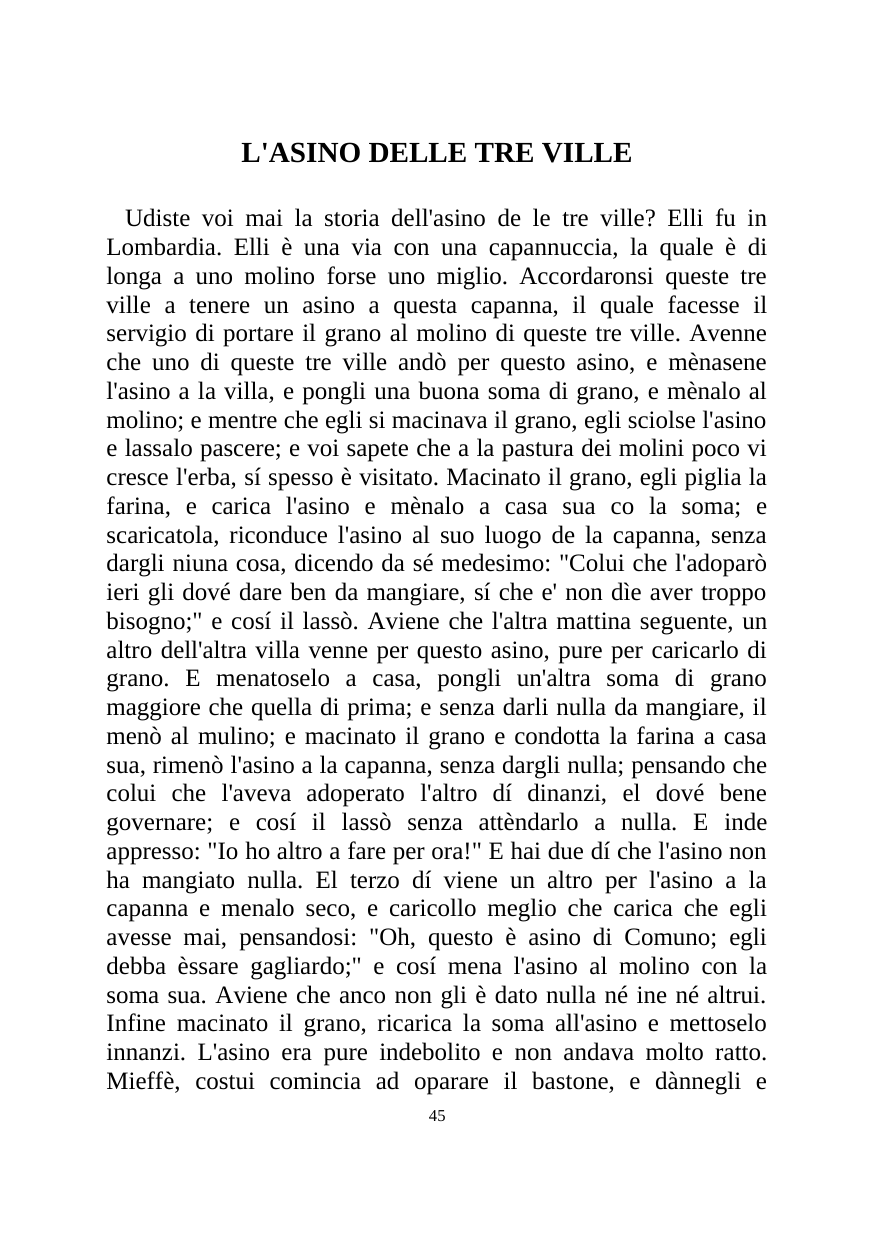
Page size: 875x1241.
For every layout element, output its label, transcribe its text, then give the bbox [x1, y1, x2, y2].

text Udiste voi mai la storia dell'asino de le tre ville? Elli fu in Lombardia. Elli è una via con una capannuccia, la quale è di longa a uno molino forse uno miglio. Accordaronsi queste tre ville a tenere un asino a questa capanna, il quale facesse il servigio di portare il grano al molino di queste tre ville. Avenne che uno di queste tre ville andò per questo asino, e mènasene l'asino a la villa, e pongli una buona soma di grano, e mènalo al molino; e mentre che egli si macinava il grano, egli sciolse l'asino e lassalo pascere; e voi sapete che a la pastura dei molini poco vi cresce l'erba, sí spesso è visitato. Macinato il grano, egli piglia la farina, e carica l'asino e mènalo a casa sua co la soma; e scaricatola, riconduce l'asino al suo luogo de la capanna, senza dargli niuna cosa, dicendo da sé medesimo: "Colui che l'adoparò ieri gli dové dare ben da mangiare, sí che e' non dìe aver troppo bisogno;" e cosí il lassò. Aviene che l'altra mattina seguente, un altro dell'altra villa venne per questo asino, pure per caricarlo di grano. E menatoselo a casa, pongli un'altra soma di grano maggiore che quella di prima; e senza darli nulla da mangiare, il menò al mulino; e macinato il grano e condotta la farina a casa sua, rimenò l'asino a la capanna, senza dargli nulla; pensando che colui che l'aveva adoperato l'altro dí dinanzi, el dové bene governare; e cosí il lassò senza attèndarlo a nulla. E inde appresso: "Io ho altro a fare per ora!" E hai due dí che l'asino non ha mangiato nulla. El terzo dí viene un altro per l'asino a la capanna e menalo seco, e caricollo meglio che carica che egli avesse mai, pensandosi: "Oh, questo è asino di Comuno; egli debba èssare gagliardo;" e cosí mena l'asino al molino con la soma sua. Aviene che anco non gli è dato nulla né ine né altrui. Infine macinato il grano, ricarica la soma all'asino e mettoselo innanzi. L'asino era pure indebolito e non andava molto ratto. Mieffè, costui comincia ad oparare il bastone, e dànnegli e [106, 203, 768, 1095]
subtitle L'ASINO DELLE TRE VILLE [106, 135, 768, 168]
